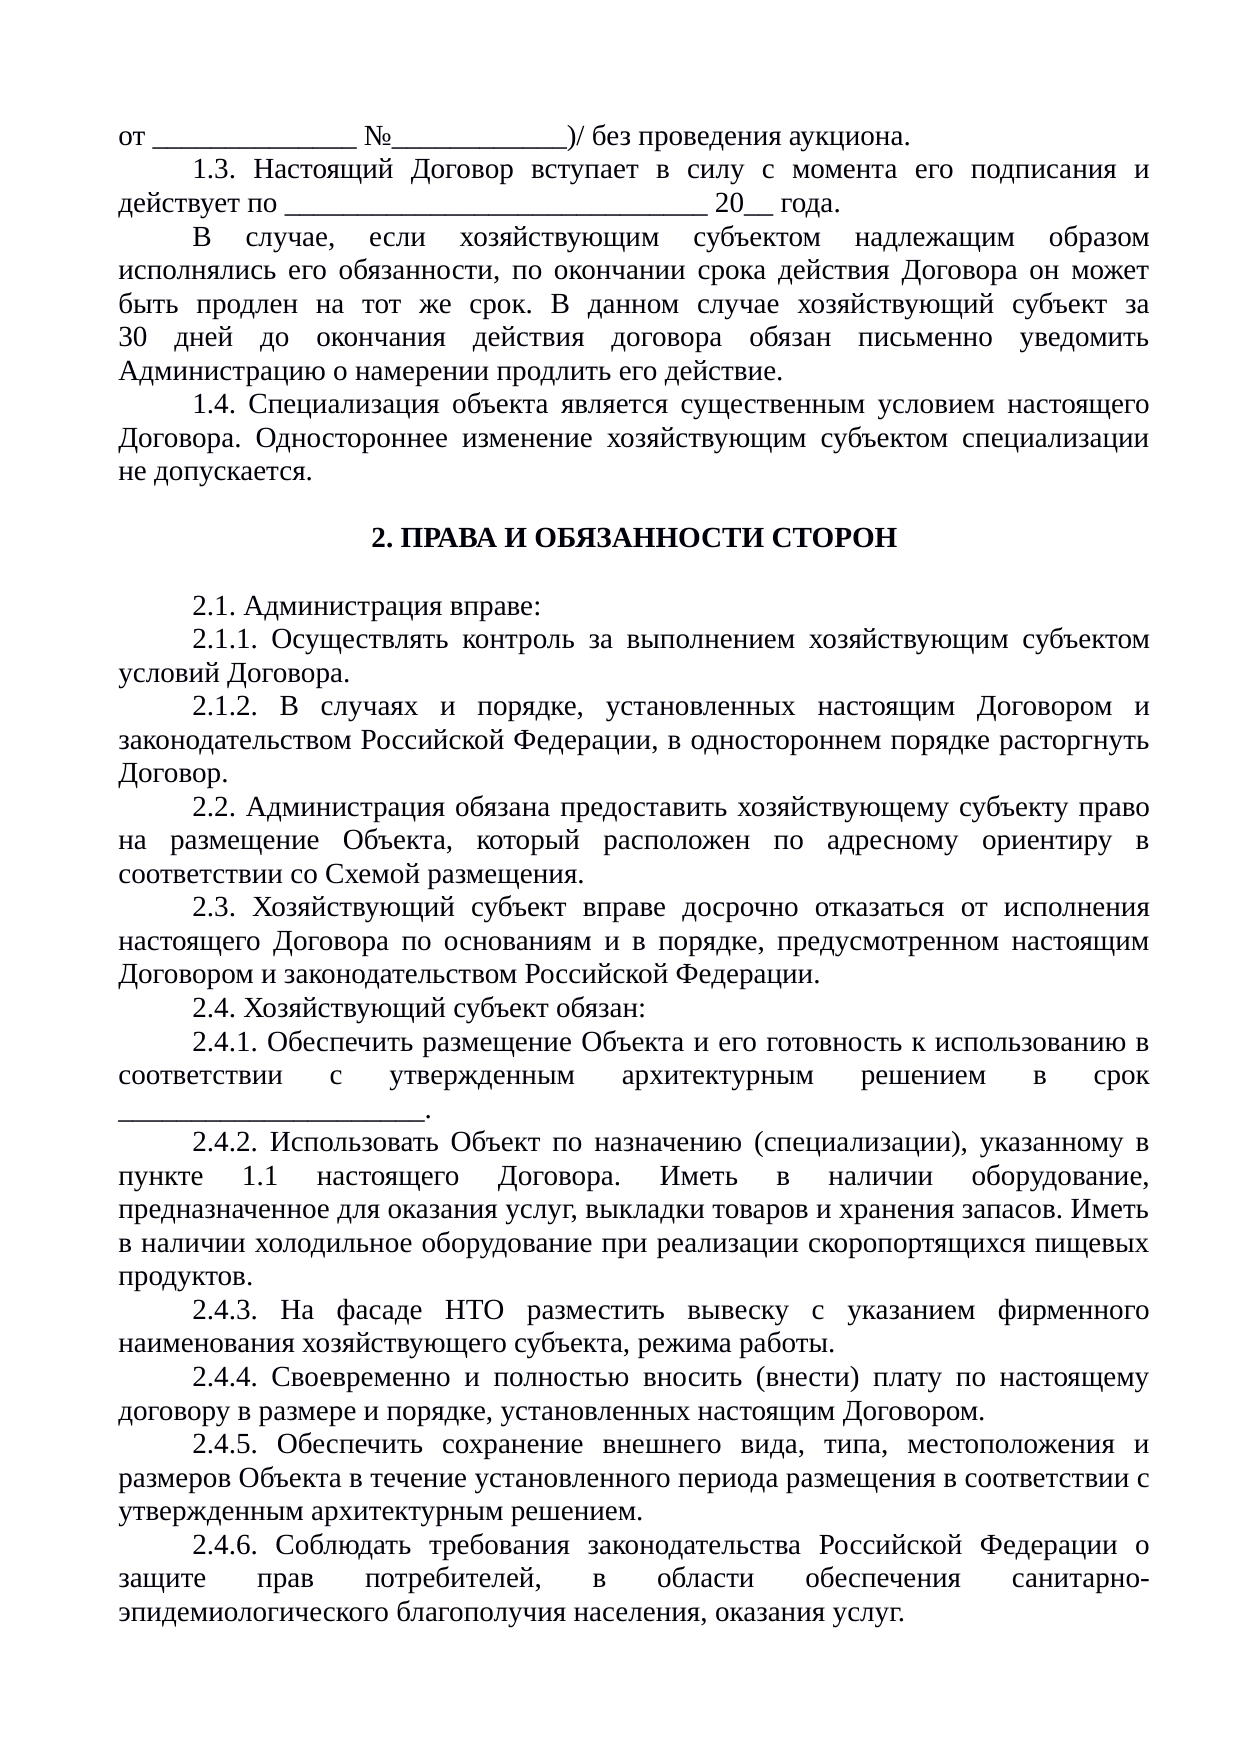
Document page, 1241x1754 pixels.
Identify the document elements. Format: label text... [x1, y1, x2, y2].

text 2.1.1. Осуществлять контроль за выполнением хозяйствующим субъектом условий Договора. [118, 621, 1150, 688]
text 2. ПРАВА И ОБЯЗАННОСТИ СТОРОН [118, 521, 1150, 554]
text 2.2. Администрация обязана предоставить хозяйствующему субъекту право на размещение Объекта, который расположен по адресному ориентиру в соответствии со Схемой размещения. [118, 789, 1150, 889]
text В случае, если хозяйствующим субъектом надлежащим образом исполнялись его обязанности, по окончании срока действия Договора он может быть продлен на тот же срок. В данном случае хозяйствующий субъект за 30 дней до окончания действия договора обязан письменно уведомить Администрацию о намерении продлить его действие. [118, 219, 1150, 386]
text 2.4.5. Обеспечить сохранение внешнего вида, типа, местоположения и размеров Объекта в течение установленного периода размещения в соответствии с утвержденным архитектурным решением. [118, 1426, 1150, 1527]
text 1.3. Настоящий Договор вступает в силу с момента его подписания и действует по _____________________________ 20__ года. [118, 152, 1150, 219]
text 2.4.2. Использовать Объект по назначению (специализации), указанному в пункте 1.1 настоящего Договора. Иметь в наличии оборудование, предназначенное для оказания услуг, выкладки товаров и хранения запасов. Иметь в наличии холодильное оборудование при реализации скоропортящихся пищевых продуктов. [118, 1124, 1150, 1292]
text 2.4.4. Своевременно и полностью вносить (внести) плату по настоящему договору в размере и порядке, установленных настоящим Договором. [118, 1359, 1150, 1426]
text 2.3. Хозяйствующий субъект вправе досрочно отказаться от исполнения настоящего Договора по основаниям и в порядке, предусмотренном настоящим Договором и законодательством Российской Федерации. [118, 889, 1150, 990]
text 2.1.2. В случаях и порядке, установленных настоящим Договором и законодательством Российской Федерации, в одностороннем порядке расторгнуть Договор. [118, 688, 1150, 789]
text от ______________ №____________)/ без проведения аукциона. [118, 118, 1150, 152]
text 2.4. Хозяйствующий субъект обязан: [118, 990, 1150, 1024]
text 2.4.3. На фасаде НТО разместить вывеску с указанием фирменного наименования хозяйствующего субъекта, режима работы. [118, 1292, 1150, 1359]
text 2.1. Администрация вправе: [118, 588, 1150, 621]
text 1.4. Специализация объекта является существенным условием настоящего Договора. Одностороннее изменение хозяйствующим субъектом специализации не допускается. [118, 386, 1150, 487]
text 2.4.6. Соблюдать требования законодательства Российской Федерации о защите прав потребителей, в области обеспечения санитарно-эпидемиологического благополучия населения, оказания услуг. [118, 1527, 1150, 1627]
text 2.4.1. Обеспечить размещение Объекта и его готовность к использованию в соответствии с утвержденным архитектурным решением в срок _____________________. [118, 1024, 1150, 1124]
